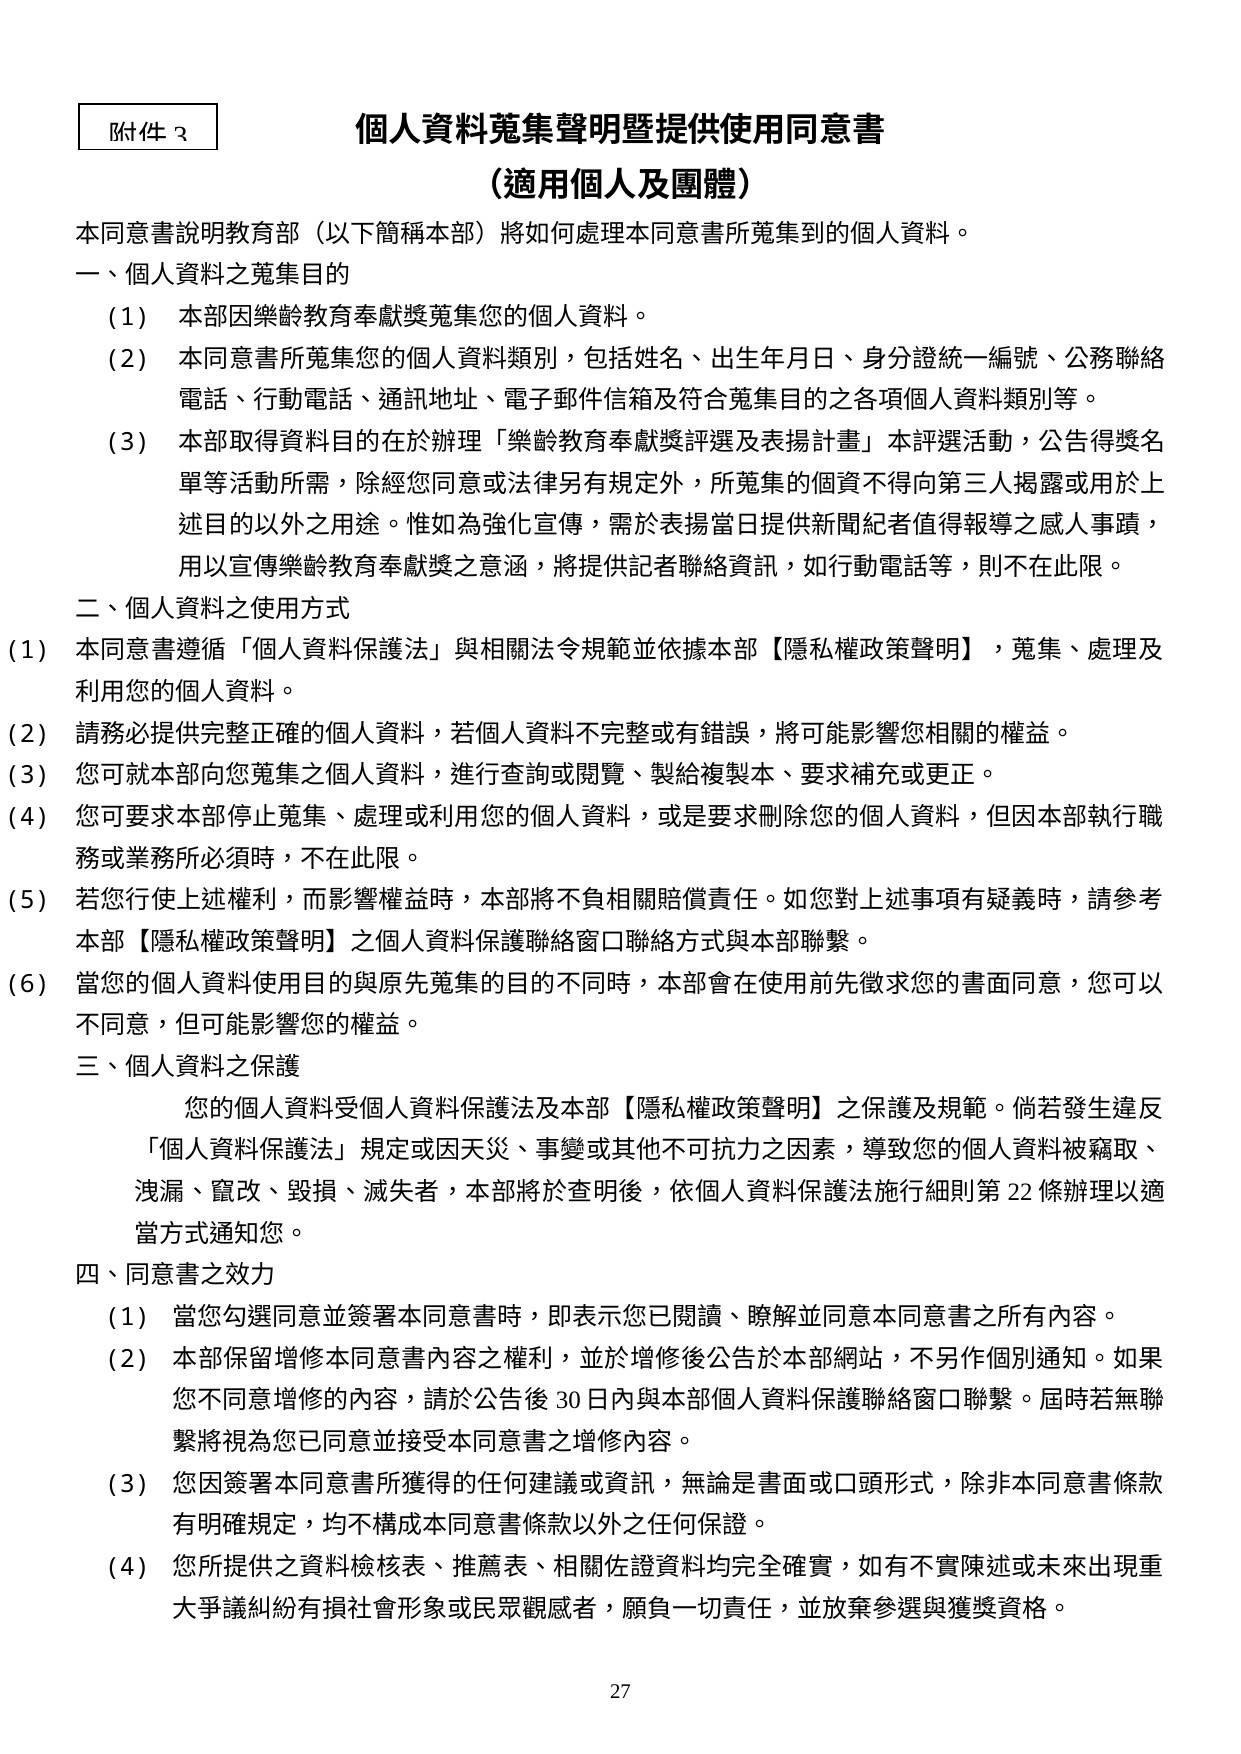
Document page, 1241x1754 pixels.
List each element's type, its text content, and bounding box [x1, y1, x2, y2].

text 一、個人資料之蒐集目的 [75, 255, 1165, 291]
list 您所提供之資料檢核表、推薦表、相關佐證資料均完全確實，如有不實陳述或未來出現重大爭議糾紛有損社會形象或民眾觀感者，願負一切責任，並放棄參選與獲獎資格。 [104, 1547, 1165, 1624]
list 當您勾選同意並簽署本同意書時，即表示您已閱讀、瞭解並同意本同意書之所有內容。 [104, 1297, 1165, 1333]
text 本同意書說明教育部（以下簡稱本部）將如何處理本同意書所蒐集到的個人資料。 [75, 213, 1165, 249]
list 當您的個人資料使用目的與原先蒐集的目的不同時，本部會在使用前先徵求您的書面同意，您可以不同意，但可能影響您的權益。 [4, 963, 1165, 1041]
text 附件3 [95, 112, 201, 141]
text 個人資料蒐集聲明暨提供使用同意書 [75, 102, 1165, 151]
text 二、個人資料之使用方式 [75, 588, 1165, 624]
list 您因簽署本同意書所獲得的任何建議或資訊，無論是書面或口頭形式，除非本同意書條款有明確規定，均不構成本同意書條款以外之任何保證。 [104, 1463, 1165, 1541]
list 您可要求本部停止蒐集、處理或利用您的個人資料，或是要求刪除您的個人資料，但因本部執行職務或業務所必須時，不在此限。 [4, 797, 1165, 874]
list 本同意書遵循「個人資料保護法」與相關法令規範並依據本部【隱私權政策聲明】，蒐集、處理及利用您的個人資料。 [4, 630, 1165, 708]
list 本部保留增修本同意書內容之權利，並於增修後公告於本部網站，不另作個別通知。如果您不同意增修的內容，請於公告後30日內與本部個人資料保護聯絡窗口聯繫。屆時若無聯繫將視為您已同意並接受本同意書之增修內容。 [104, 1338, 1165, 1458]
text 四、同意書之效力 [75, 1255, 1165, 1291]
list 本部因樂齡教育奉獻獎蒐集您的個人資料。 [104, 297, 1165, 333]
text 三、個人資料之保護 [75, 1047, 1165, 1083]
list 請務必提供完整正確的個人資料，若個人資料不完整或有錯誤，將可能影響您相關的權益。 [4, 713, 1165, 749]
list 本同意書所蒐集您的個人資料類別，包括姓名、出生年月日、身分證統一編號、公務聯絡電話、行動電話、通訊地址、電子郵件信箱及符合蒐集目的之各項個人資料類別等。 [104, 338, 1165, 416]
list 本部取得資料目的在於辦理「樂齡教育奉獻獎評選及表揚計畫」本評選活動，公告得獎名單等活動所需，除經您同意或法律另有規定外，所蒐集的個資不得向第三人揭露或用於上述目的以外之用途。惟如為強化宣傳，需於表揚當日提供新聞紀者值得報導之感人事蹟，用以宣傳樂齡教育奉獻獎之意涵，將提供記者聯絡資訊，如行動電話等，則不在此限。 [104, 422, 1165, 583]
list 您可就本部向您蒐集之個人資料，進行查詢或閱覽、製給複製本、要求補充或更正。 [4, 755, 1165, 791]
text （適用個人及團體） [75, 158, 1165, 206]
list 若您行使上述權利，而影響權益時，本部將不負相關賠償責任。如您對上述事項有疑義時，請參考本部【隱私權政策聲明】之個人資料保護聯絡窗口聯絡方式與本部聯繫。 [4, 880, 1165, 958]
text 您的個人資料受個人資料保護法及本部【隱私權政策聲明】之保護及規範。倘若發生違反「個人資料保護法」規定或因天災、事變或其他不可抗力之因素，導致您的個人資料被竊取、洩漏、竄改、毀損、滅失者，本部將於查明後，依個人資料保護法施行細則第22條辦理以適當方式通知您。 [134, 1088, 1165, 1249]
